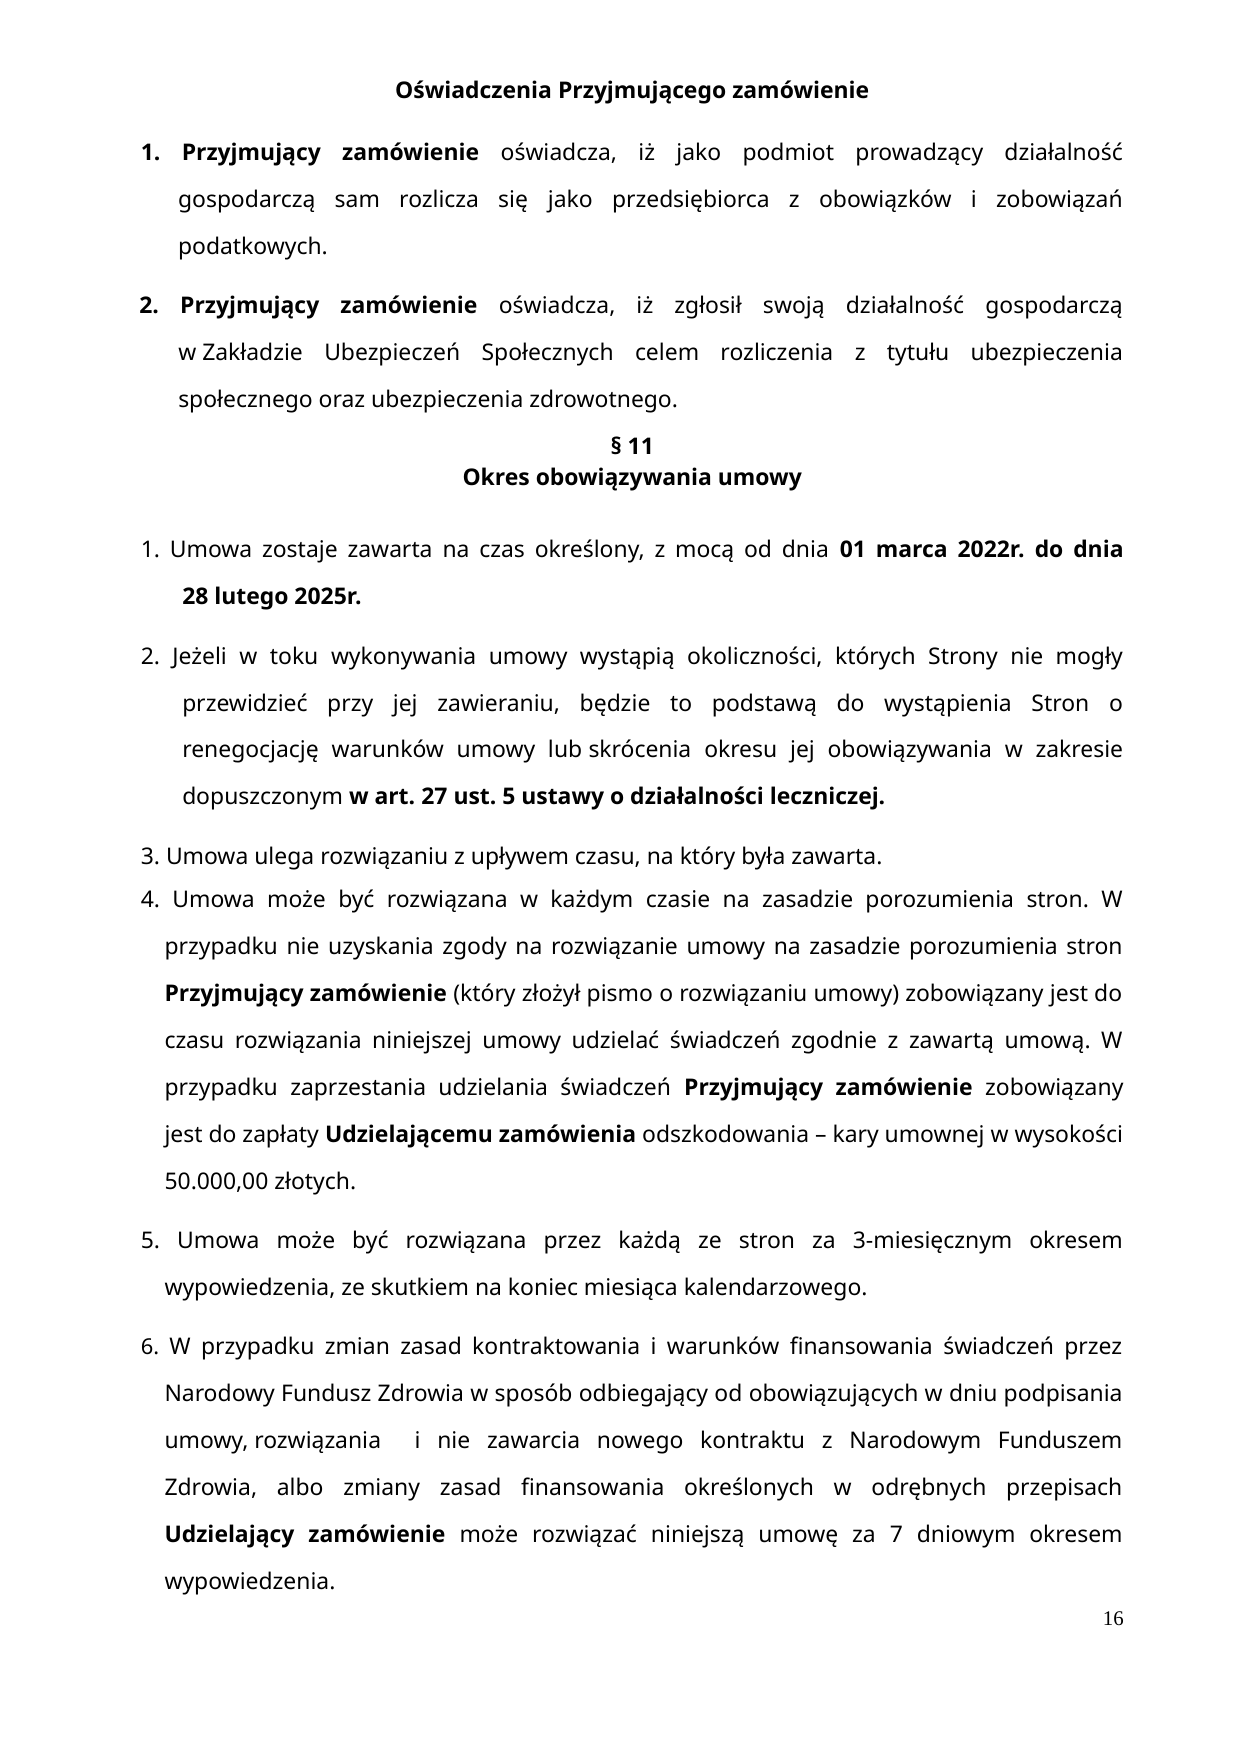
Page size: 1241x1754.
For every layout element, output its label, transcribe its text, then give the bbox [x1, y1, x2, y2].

list 2. Przyjmujący zamówienie oświadcza, iż zgłosił swoją działalność gospodarczą w Zakładzie Ubezpieczeń Społecznych celem rozliczenia z tytułu ubezpieczenia społecznego oraz ubezpieczenia zdrowotnego. [139, 289, 1123, 414]
text 6. W przypadku zmian zasad kontraktowania i warunków finansowania świadczeń przez Narodowy Fundusz Zdrowia w sposób odbiegający od obowiązujących w dniu podpisania umowy, rozwiązania i nie zawarcia nowego kontraktu z Narodowym Funduszem Zdrowia, albo zmiany zasad finansowania określonych w odrębnych przepisach Udzielający zamówienie może rozwiązać niniejszą umowę za 7 dniowym okresem wypowiedzenia. [141, 1330, 1123, 1596]
text § 11 [141, 430, 1123, 461]
text Okres obowiązywania umowy [141, 461, 1123, 492]
list 1. Przyjmujący zamówienie oświadcza, iż jako podmiot prowadzący działalność gospodarczą sam rozlicza się jako przedsiębiorca z obowiązków i zobowiązań podatkowych. [141, 136, 1123, 261]
text 2. Jeżeli w toku wykonywania umowy wystąpią okoliczności, których Strony nie mogły przewidzieć przy jej zawieraniu, będzie to podstawą do wystąpienia Stron o renegocjację warunków umowy lub skrócenia okresu jej obowiązywania w zakresie dopuszczonym w art. 27 ust. 5 ustawy o działalności leczniczej. [141, 640, 1123, 812]
text 3. Umowa ulega rozwiązaniu z upływem czasu, na który była zawarta. [141, 840, 1123, 871]
text 1. Umowa zostaje zawarta na czas określony, z mocą od dnia 01 marca 2022r. do dnia 28 lutego 2025r. [141, 533, 1123, 612]
text 5. Umowa może być rozwiązana przez każdą ze stron za 3-miesięcznym okresem wypowiedzenia, ze skutkiem na koniec miesiąca kalendarzowego. [141, 1224, 1123, 1302]
text 4. Umowa może być rozwiązana w każdym czasie na zasadzie porozumienia stron. W przypadku nie uzyskania zgody na rozwiązanie umowy na zasadzie porozumienia stron Przyjmujący zamówienie (który złożył pismo o rozwiązaniu umowy) zobowiązany jest do czasu rozwiązania niniejszej umowy udzielać świadczeń zgodnie z zawartą umową. W przypadku zaprzestania udzielania świadczeń Przyjmujący zamówienie zobowiązany jest do zapłaty Udzielającemu zamówienia odszkodowania – kary umownej w wysokości 50.000,00 złotych. [141, 883, 1123, 1196]
text Oświadczenia Przyjmującego zamówienie [141, 74, 1123, 105]
